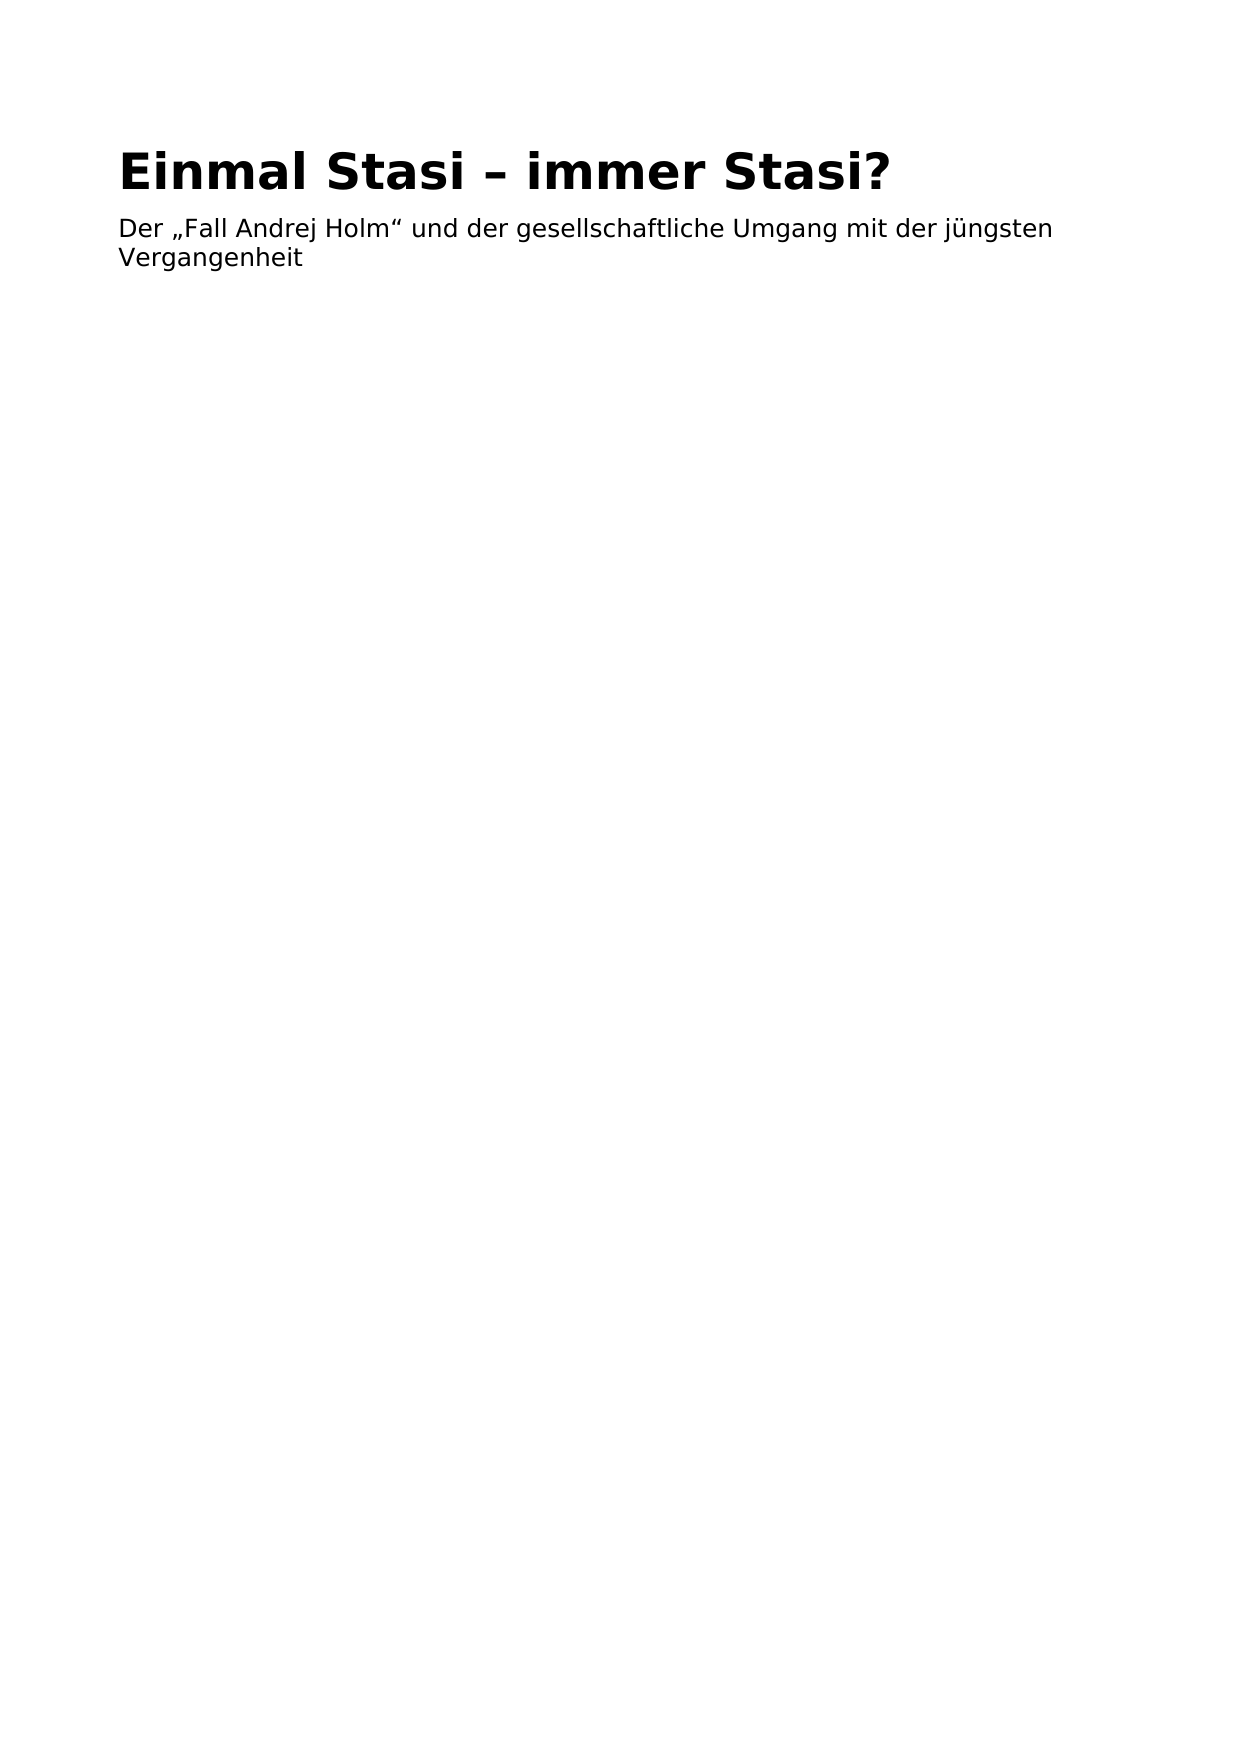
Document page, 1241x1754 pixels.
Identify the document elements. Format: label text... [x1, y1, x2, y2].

subtitle Einmal Stasi – immer Stasi? [118, 143, 1122, 201]
text Der „Fall Andrej Holm“ und der gesellschaftliche Umgang mit der jüngsten Vergangenheit [118, 214, 1122, 272]
